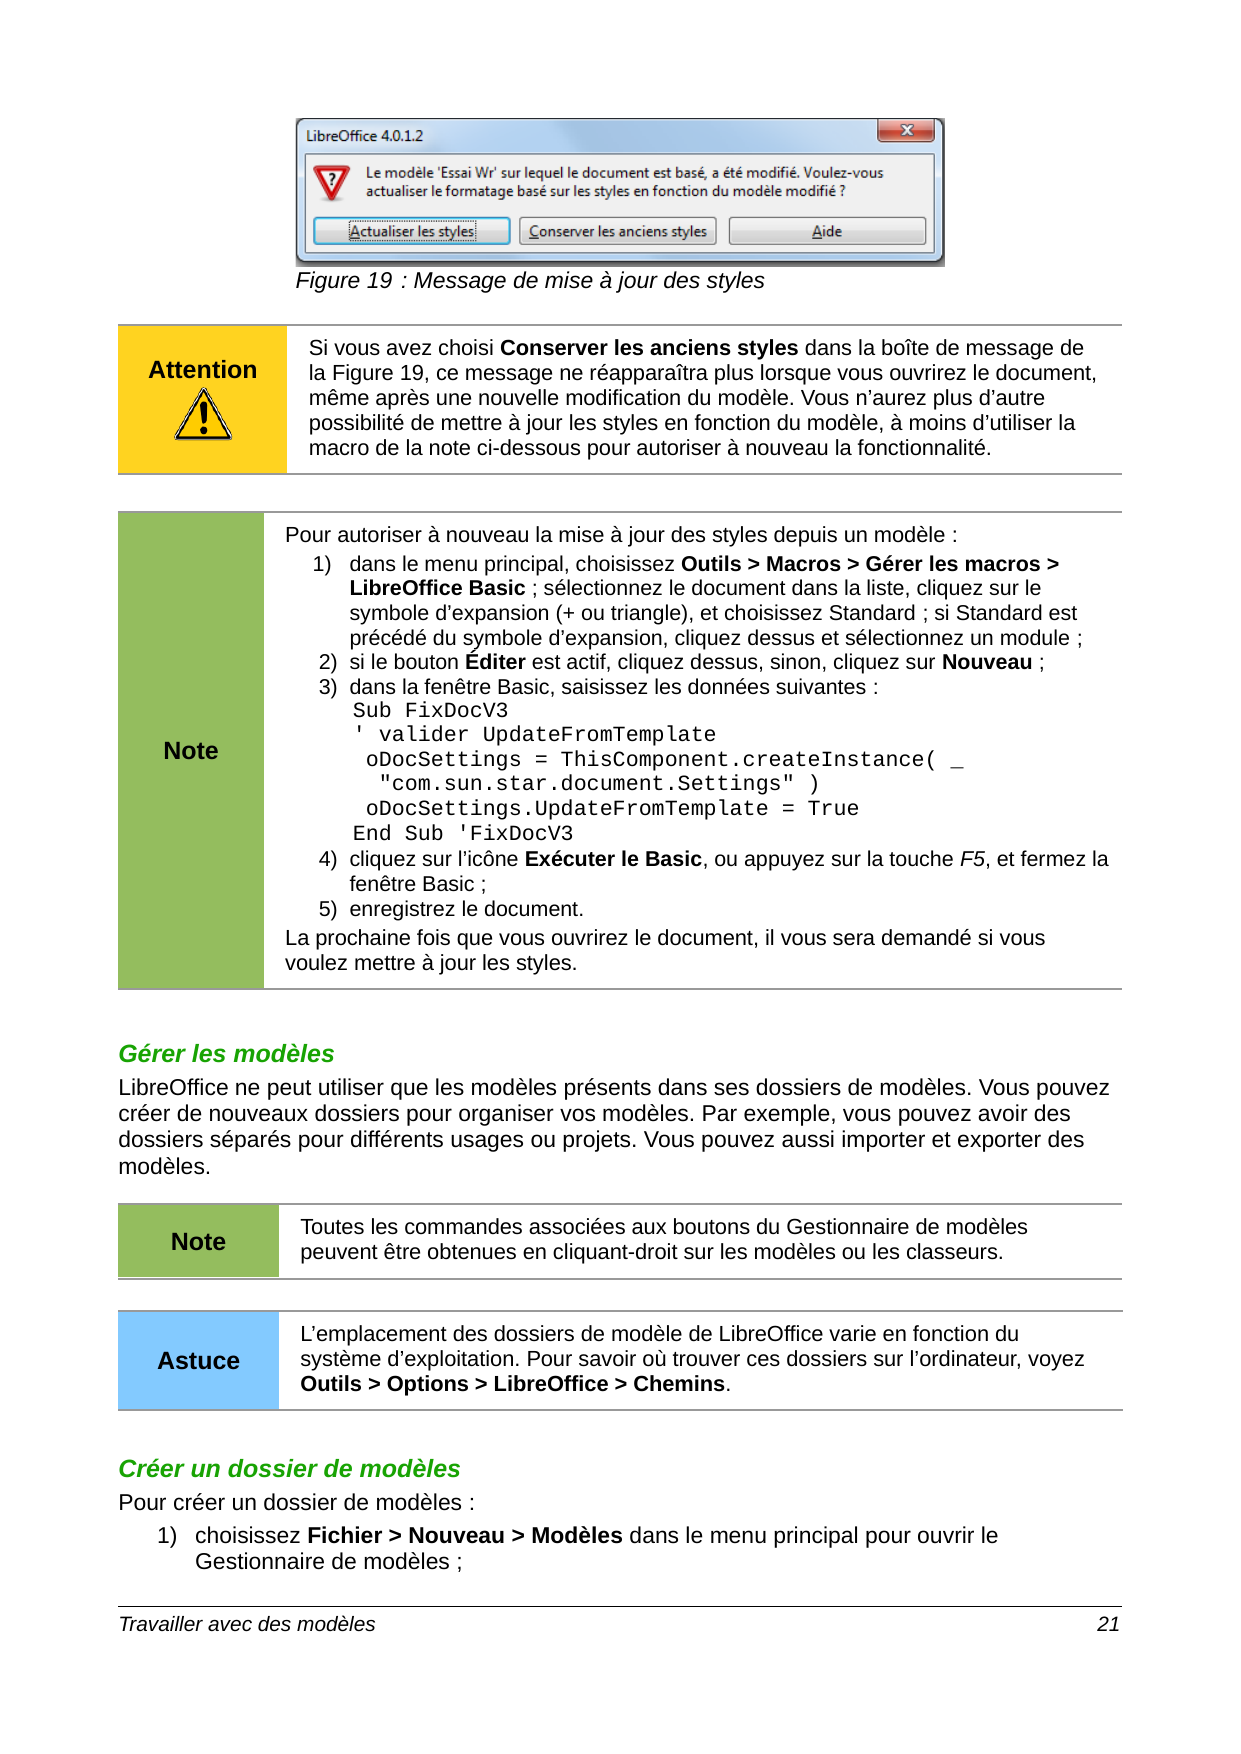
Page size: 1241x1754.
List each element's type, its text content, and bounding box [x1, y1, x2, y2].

list Pour créer un dossier de modèles : [118, 1489, 1122, 1515]
text Figure 19 : Message de mise à jour des styles [295, 267, 945, 293]
table_header Attention [118, 326, 287, 473]
table_header Note [118, 1205, 279, 1277]
text LibreOffice ne peut utiliser que les modèles présents dans ses dossiers de modèles. Vous pouvez créer de nouveaux dossiers pour organiser vos modèles. Par exemple, vous pouvez avoir des dossiers séparés pour différents usages ou projets. Vous pouvez aussi importer et exporter des modèles. [118, 1074, 1122, 1179]
table_header Note [118, 513, 264, 988]
subtitle Créer un dossier de modèles [118, 1454, 1122, 1482]
picture [170, 383, 236, 444]
table_header Toutes les commandes associées aux boutons du Gestionnaire de modèles peuvent être obtenues en cliquant-droit sur les modèles ou les classeurs. [279, 1205, 1122, 1277]
table_header Pour autoriser à nouveau la mise à jour des styles depuis un modèle : dans le menu principal, choisissez Outils > Macros > Gérer les macros > LibreOffice Basic ; sélectionnez le document dans la liste, cliquez sur le symbole d’expansion (+ ou triangle), et choisissez Standard ; si Standard est précédé du symbole d’expansion, cliquez dessus et sélectionnez un module ; si le bouton Éditer est actif, cliquez dessus, sinon, cliquez sur Nouveau ; dans la fenêtre Basic, saisissez les données suivantes : Sub FixDocV3 ' valider UpdateFromTemplate oDocSettings = ThisComponent.createInstance( _ "com.sun.star.document.Settings" ) oDocSettings.UpdateFromTemplate = True End Sub 'FixDocV3 cliquez sur l’icône Exécuter le Basic, ou appuyez sur la touche F5, et fermez la fenêtre Basic ; enregistrez le document. La prochaine fois que vous ouvrirez le document, il vous sera demandé si vous voulez mettre à jour les styles. [264, 513, 1122, 988]
subtitle Gérer les modèles [118, 1039, 1122, 1067]
table_header L’emplacement des dossiers de modèle de LibreOffice varie en fonction du système d’exploitation. Pour savoir où trouver ces dossiers sur l’ordinateur, voyez Outils > Options > LibreOffice > Chemins. [279, 1312, 1122, 1409]
picture [295, 118, 945, 267]
list choisissez Fichier > Nouveau > Modèles dans le menu principal pour ouvrir le Gestionnaire de modèles ; [177, 1522, 1122, 1574]
table_header Astuce [118, 1312, 279, 1409]
table_header Si vous avez choisi Conserver les anciens styles dans la boîte de message de la Figure 19, ce message ne réapparaîtra plus lorsque vous ouvrirez le document, même après une nouvelle modification du modèle. Vous n’aurez plus d’autre possibilité de mettre à jour les styles en fonction du modèle, à moins d’utiliser la macro de la note ci-dessous pour autoriser à nouveau la fonctionnalité. [288, 326, 1122, 473]
